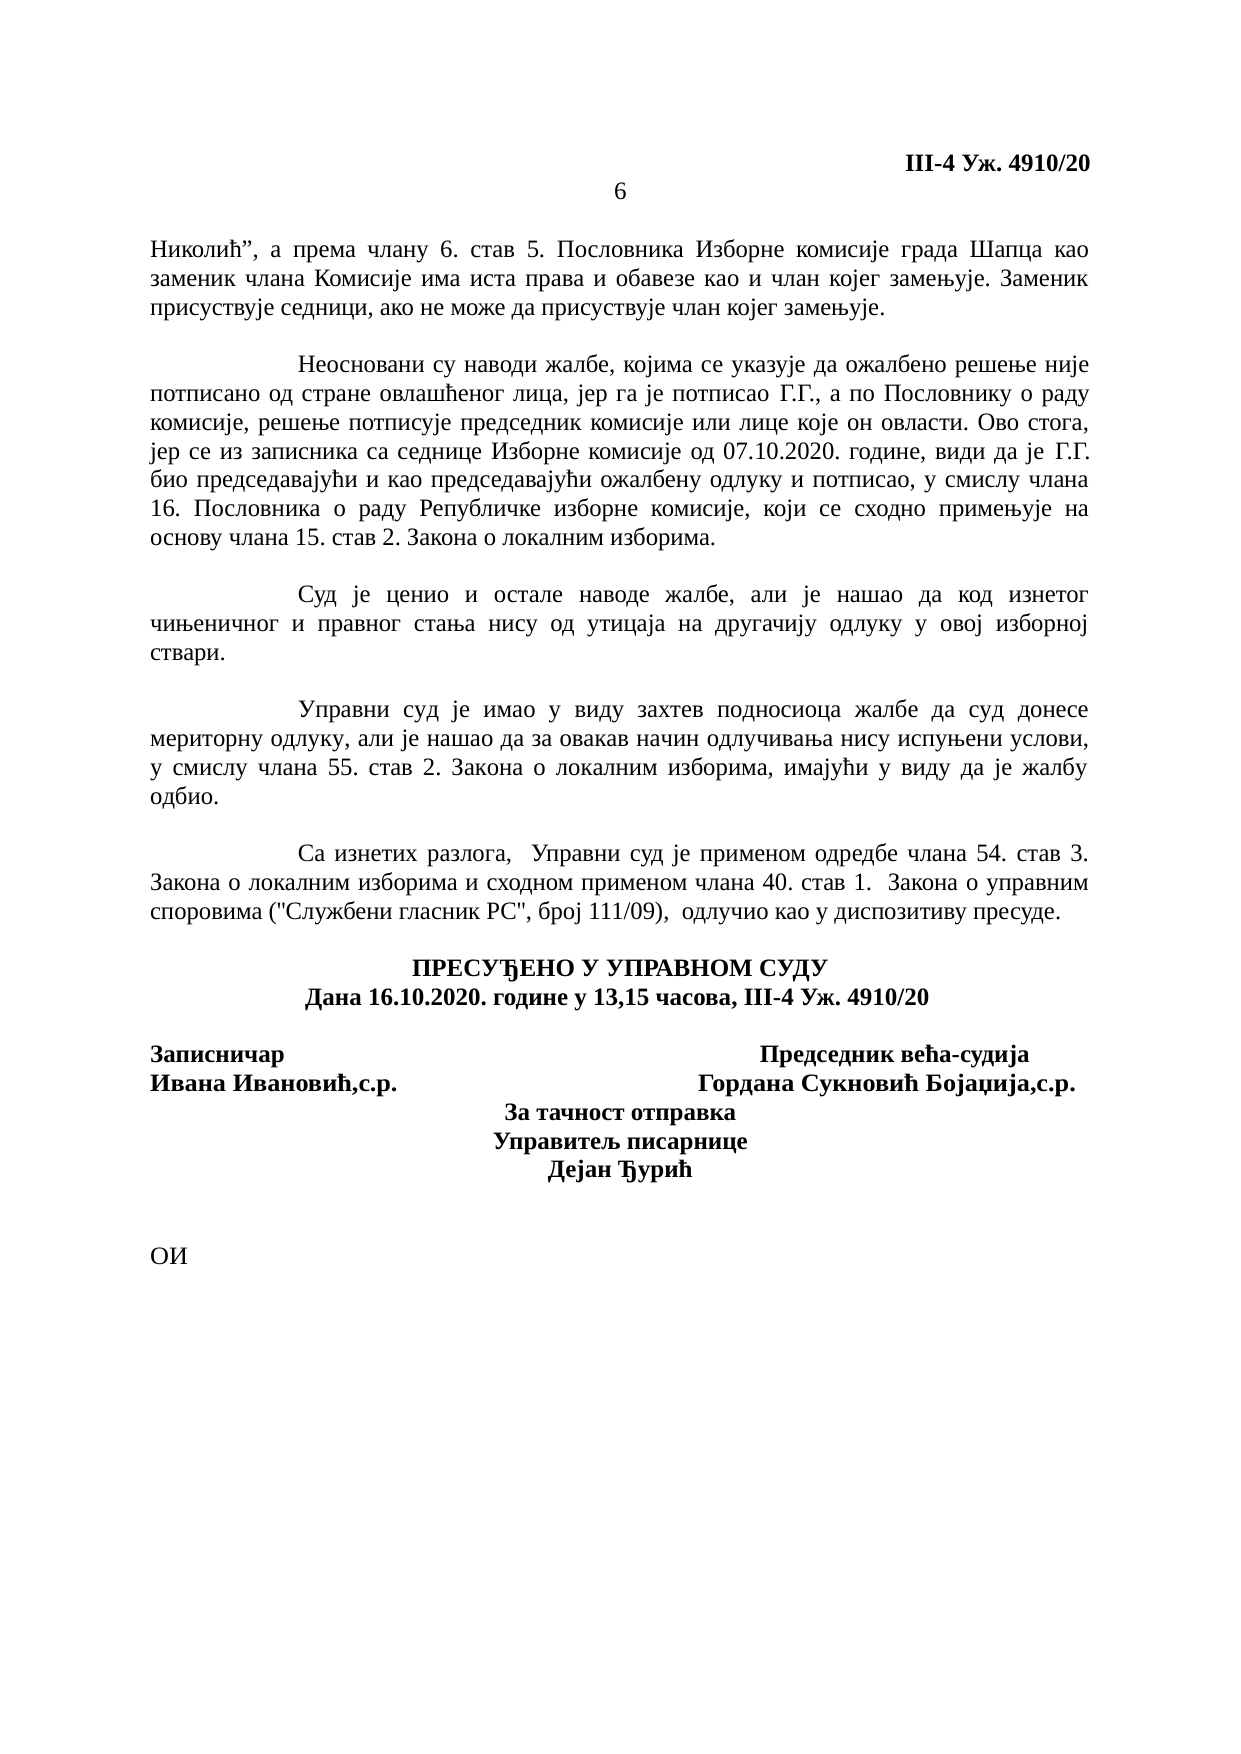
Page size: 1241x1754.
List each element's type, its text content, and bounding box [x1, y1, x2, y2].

text Неосновани су наводи жалбе, којима се указује да ожалбено решење није потписано од стране овлашћеног лица, јер га је потписао Г.Г., а по Пословнику о раду комисије, решење потписује председник комисије или лице које он овласти. Ово стога, јер се из записника са седнице Изборне комисије од 07.10.2020. године, види да је Г.Г. био председавајући и као председавајући ожалбену одлуку и потписао, у смислу члана 16. Пословника о раду Републичке изборне комисије, који се сходно примењује на основу члана 15. став 2. Закона о локалним изборима. [150, 349, 1090, 551]
text ОИ [150, 1241, 1090, 1269]
text Николић”, а према члану 6. став 5. Пословника Изборне комисије града Шапца као заменик члана Комисије има иста права и обавезе као и члан којег замењује. Заменик присуствује седници, ако не може да присуствује члан којег замењује. [150, 234, 1090, 321]
text Управни суд је имао у виду захтев подносиоца жалбе да суд донесе мериторну одлуку, али је нашао да за овакав начин одлучивања нису испуњени услови, у смислу члана 55. став 2. Закона о локалним изборима, имајући у виду да је жалбу одбио. [150, 694, 1090, 809]
text Дејан Ђурић [150, 1154, 1090, 1183]
text Управитељ писарнице [150, 1126, 1090, 1154]
text За тачност отправка [150, 1097, 1090, 1126]
text ПРЕСУЂЕНО У УПРАВНОМ СУДУ [150, 953, 1090, 982]
text Записничар Председник већа-судија [150, 1039, 1090, 1068]
text Суд је ценио и остале наводе жалбе, али је нашао да код изнетог чињеничног и правног стања нису од утицаја на другачију одлуку у овој изборној ствари. [150, 579, 1090, 666]
text Са изнетих разлога, Управни суд је применом одредбе члана 54. став 3. Закона о локалним изборима и сходном применом члана 40. став 1. Закона о управним споровима (''Службени гласник РС'', број 111/09), одлучио као у диспозитиву пресуде. [150, 838, 1090, 924]
text Ивана Ивановић,с.р. Гордана Сукновић Бојаџија,с.р. [150, 1068, 1090, 1097]
text Дана 16.10.2020. године у 13,15 часова, III-4 Уж. 4910/20 [150, 982, 1090, 1011]
